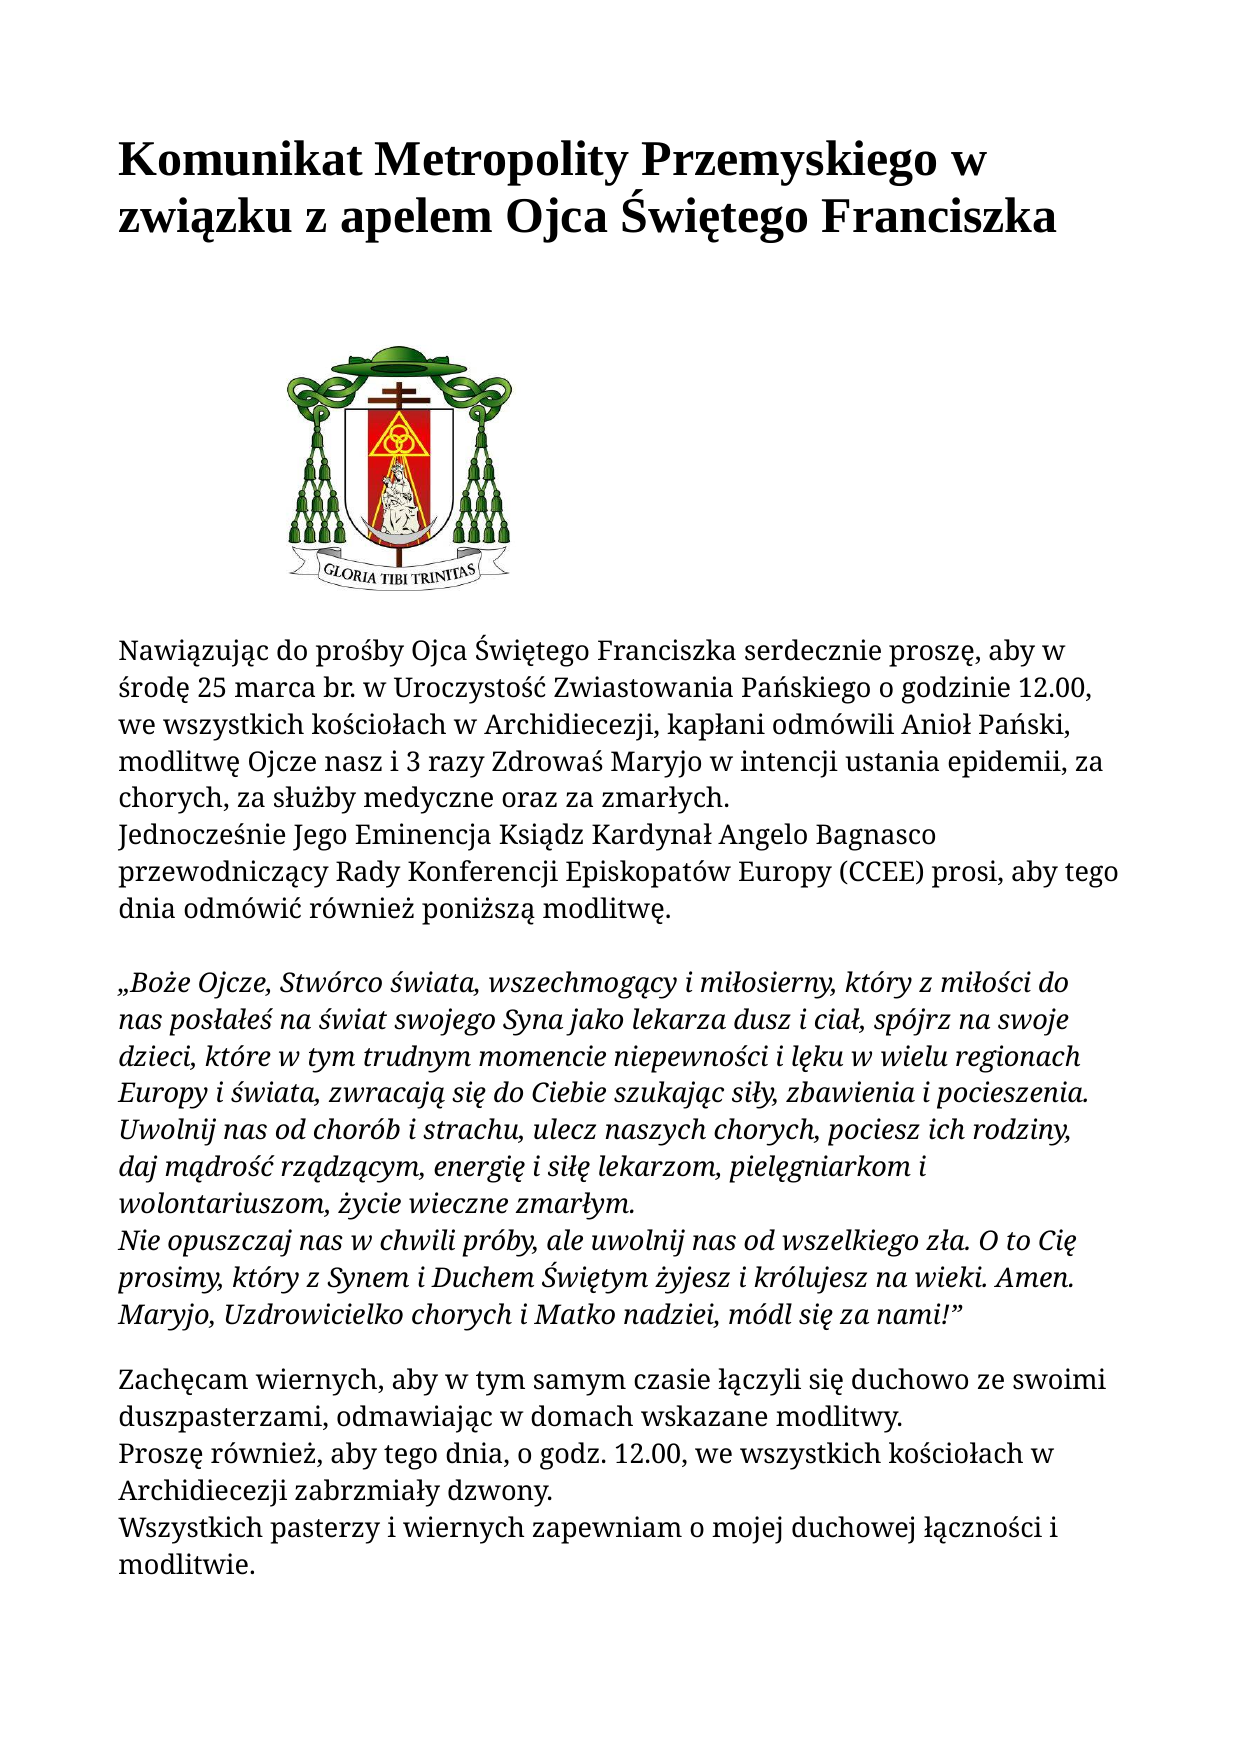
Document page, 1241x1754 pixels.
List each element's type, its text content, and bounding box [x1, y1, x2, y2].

text Uwolnij nas od chorób i strachu, ulecz naszych chorych, pociesz ich rodziny, daj mądrość rządzącym, energię i siłę lekarzom, pielęgniarkom i wolontariuszom, życie wieczne zmarłym. [118, 1111, 1122, 1221]
text ﻿ [118, 254, 1122, 283]
text Zachęcam wiernych, aby w tym samym czasie łączyli się duchowo ze swoimi duszpasterzami, odmawiając w domach wskazane modlitwy. [118, 1361, 1122, 1434]
text Maryjo, Uzdrowicielko chorych i Matko nadziei, módl się za nami!” [118, 1295, 1122, 1332]
text Wszystkich pasterzy i wiernych zapewniam o mojej duchowej łączności i modlitwie. [118, 1508, 1122, 1582]
picture [118, 311, 678, 626]
text Nie opuszczaj nas w chwili próby, ale uwolnij nas od wszelkiego zła. O to Cię prosimy, który z Synem i Duchem Świętym żyjesz i królujesz na wieki. Amen. [118, 1221, 1122, 1295]
subtitle Komunikat Metropolity Przemyskiego w związku z apelem Ojca Świętego Franciszka [118, 128, 1122, 243]
text Nawiązując do prośby Ojca Świętego Franciszka serdecznie proszę, aby w środę 25 marca br. w Uroczystość Zwiastowania Pańskiego o godzinie 12.00, we wszystkich kościołach w Archidiecezji, kapłani odmówili Anioł Pański, modlitwę Ojcze nasz i 3 razy Zdrowaś Maryjo w intencji ustania epidemii, za chorych, za służby medyczne oraz za zmarłych. [118, 631, 1122, 816]
text Proszę również, aby tego dnia, o godz. 12.00, we wszystkich kościołach w Archidiecezji zabrzmiały dzwony. [118, 1434, 1122, 1508]
text „Boże Ojcze, Stwórco świata, wszechmogący i miłosierny, który z miłości do nas posłałeś na świat swojego Syna jako lekarza dusz i ciał, spójrz na swoje dzieci, które w tym trudnym momencie niepewności i lęku w wielu regionach Europy i świata, zwracają się do Ciebie szukając siły, zbawienia i pocieszenia. [118, 963, 1122, 1111]
text Jednocześnie Jego Eminencja Ksiądz Kardynał Angelo Bagnasco przewodniczący Rady Konferencji Episkopatów Europy (CCEE) prosi, aby tego dnia odmówić również poniższą modlitwę. [118, 816, 1122, 926]
